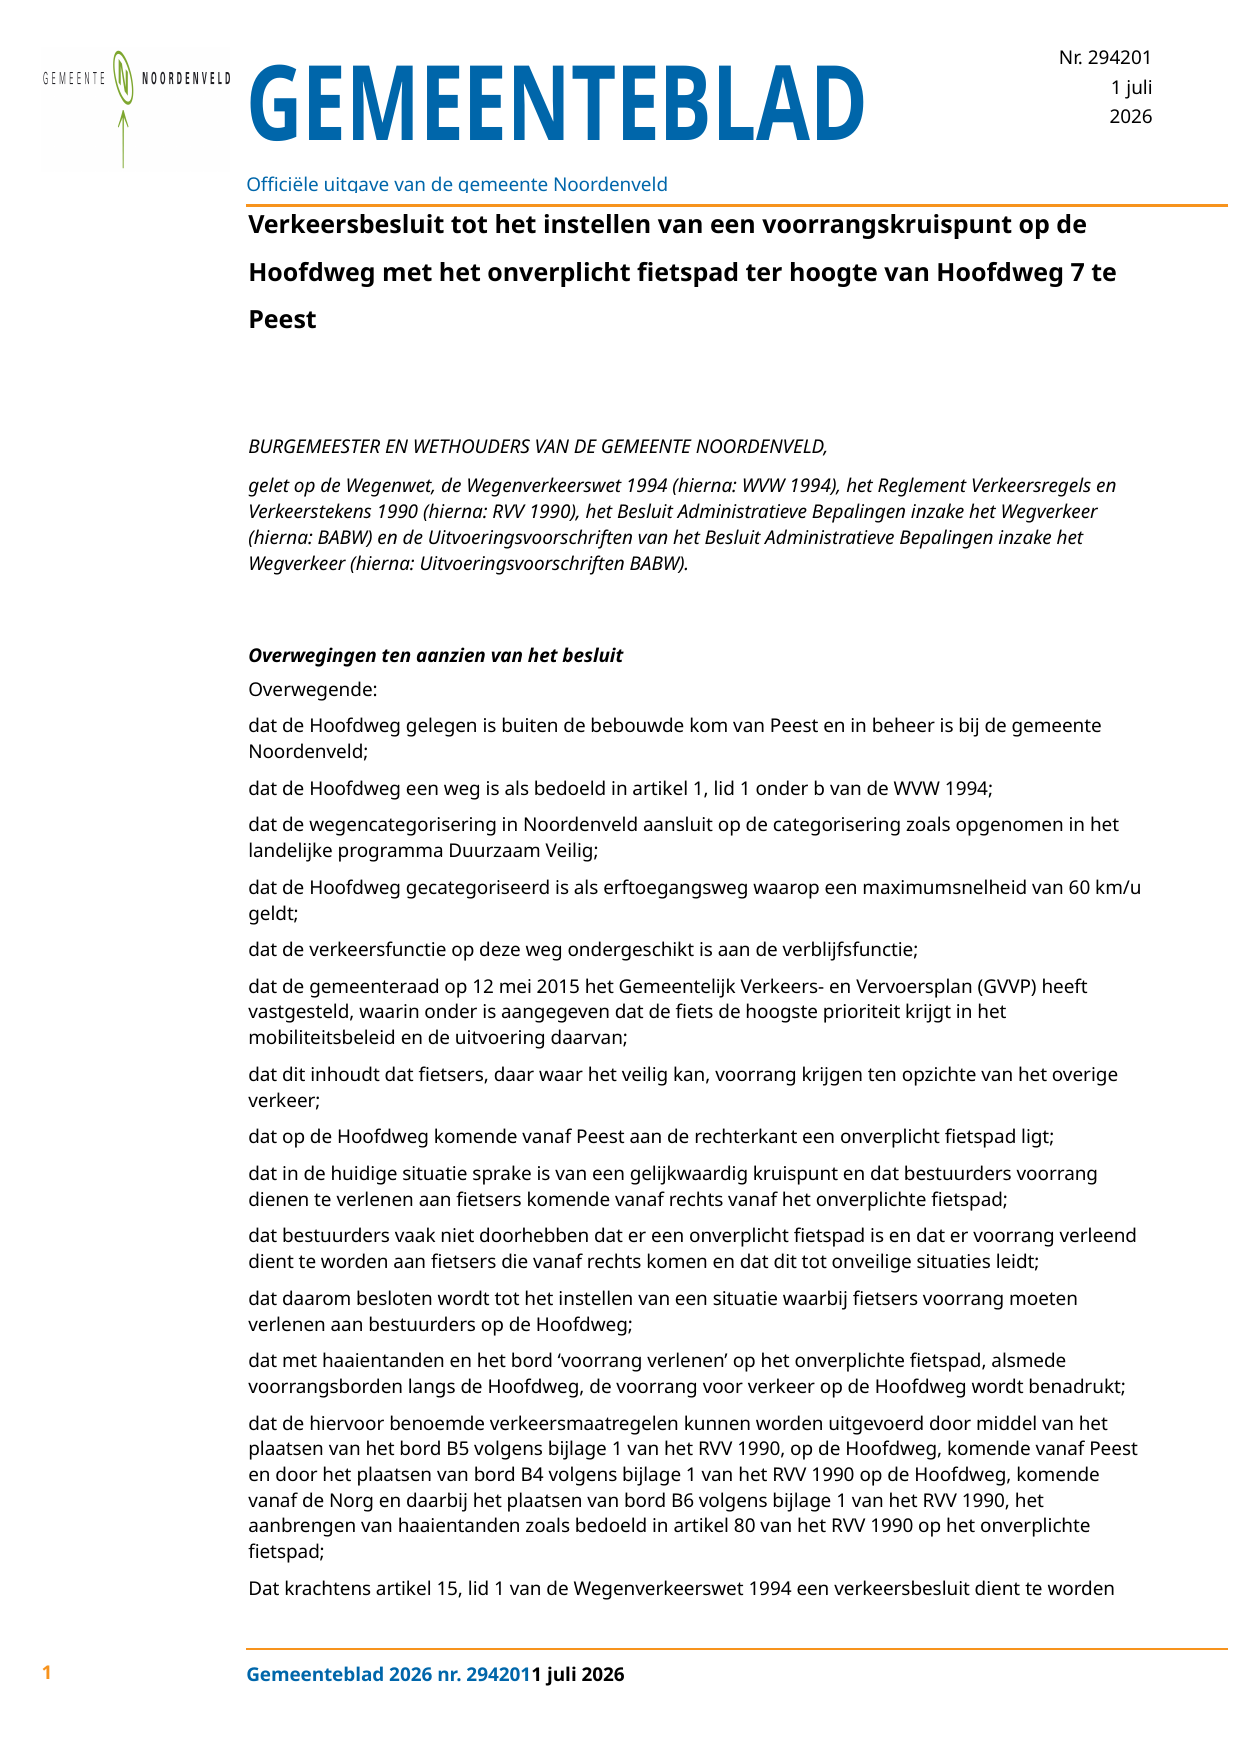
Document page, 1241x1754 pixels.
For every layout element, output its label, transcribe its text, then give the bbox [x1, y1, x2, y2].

text dat in de huidige situatie sprake is van een gelijkwaardig kruispunt en dat bestuurders voorrang dienen te verlenen aan fietsers komende vanaf rechts vanaf het onverplichte fietspad; [248, 1160, 1152, 1212]
text dat de verkeersfunctie op deze weg ondergeschikt is aan de verblijfsfunctie; [248, 936, 1152, 962]
text dat daarom besloten wordt tot het instellen van een situatie waarbij fietsers voorrang moeten verlenen aan bestuurders op de Hoofdweg; [248, 1285, 1152, 1336]
text dat op de Hoofdweg komende vanaf Peest aan de rechterkant een onverplicht fietspad ligt; [248, 1123, 1152, 1149]
text dat met haaientanden en het bord ‘voorrang verlenen’ op het onverplichte fietspad, alsmede voorrangsborden langs de Hoofdweg, de voorrang voor verkeer op de Hoofdweg wordt benadrukt; [248, 1347, 1152, 1399]
text gelet op de Wegenwet, de Wegenverkeerswet 1994 (hierna: WVW 1994), het Reglement Verkeersregels en Verkeerstekens 1990 (hierna: RVV 1990), het Besluit Administratieve Bepalingen inzake het Wegverkeer (hierna: BABW) en de Uitvoeringsvoorschriften van het Besluit Administratieve Bepalingen inzake het Wegverkeer (hierna: Uitvoeringsvoorschriften BABW). [248, 472, 1152, 575]
text dat de gemeenteraad op 12 mei 2015 het Gemeentelijk Verkeers- en Vervoersplan (GVVP) heeft vastgesteld, waarin onder is aangegeven dat de fiets de hoogste prioriteit krijgt in het mobiliteitsbeleid en de uitvoering daarvan; [248, 973, 1152, 1050]
text Verkeersbesluit tot het instellen van een voorrangskruispunt op de Hoofdweg met het onverplicht fietspad ter hoogte van Hoofdweg 7 te Peest [248, 207, 1152, 336]
text dat dit inhoudt dat fietsers, daar waar het veilig kan, voorrang krijgen ten opzichte van het overige verkeer; [248, 1061, 1152, 1113]
text dat de Hoofdweg gecategoriseerd is als erftoegangsweg waarop een maximumsnelheid van 60 km/u geldt; [248, 874, 1152, 925]
text Overwegingen ten aanzien van het besluit [248, 642, 1152, 667]
text dat de Hoofdweg een weg is als bedoeld in artikel 1, lid 1 onder b van de WVW 1994; [248, 775, 1152, 801]
text dat bestuurders vaak niet doorhebben dat er een onverplicht fietspad is en dat er voorrang verleend dient te worden aan fietsers die vanaf rechts komen en dat dit tot onveilige situaties leidt; [248, 1223, 1152, 1274]
text dat de wegencategorisering in Noordenveld aansluit op de categorisering zoals opgenomen in het landelijke programma Duurzaam Veilig; [248, 812, 1152, 863]
text Overwegende: [248, 676, 1152, 702]
text dat de Hoofdweg gelegen is buiten de bebouwde kom van Peest en in beheer is bij de gemeente Noordenveld; [248, 712, 1152, 764]
text Dat krachtens artikel 15, lid 1 van de Wegenverkeerswet 1994 een verkeersbesluit dient te worden [248, 1575, 1152, 1601]
text dat de hiervoor benoemde verkeersmaatregelen kunnen worden uitgevoerd door middel van het plaatsen van het bord B5 volgens bijlage 1 van het RVV 1990, op de Hoofdweg, komende vanaf Peest en door het plaatsen van bord B4 volgens bijlage 1 van het RVV 1990 op de Hoofdweg, komende vanaf de Norg en daarbij het plaatsen van bord B6 volgens bijlage 1 van het RVV 1990, het aanbrengen van haaientanden zoals bedoeld in artikel 80 van het RVV 1990 op het onverplichte fietspad; [248, 1410, 1152, 1564]
picture [41, 47, 231, 172]
text BURGEMEESTER EN WETHOUDERS VAN DE GEMEENTE NOORDENVELD, [248, 433, 1152, 459]
